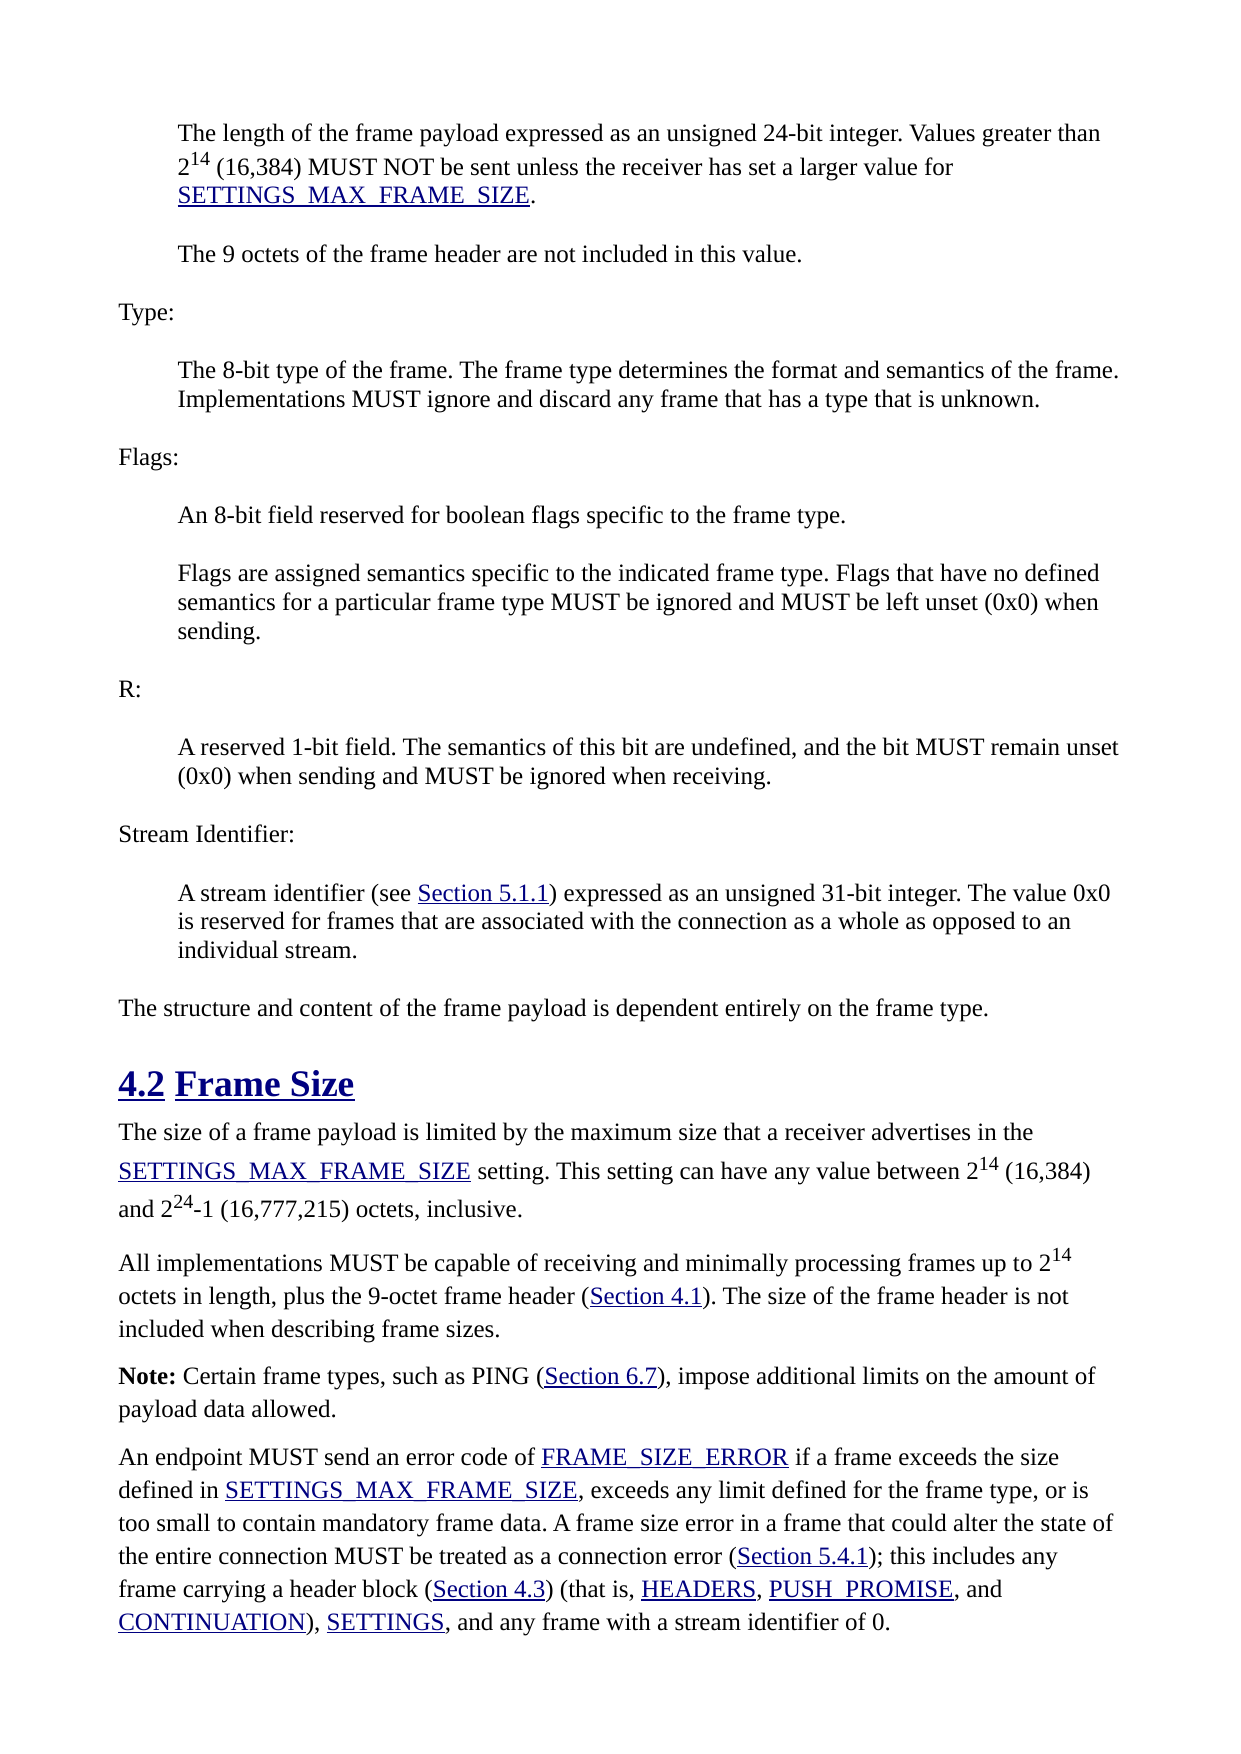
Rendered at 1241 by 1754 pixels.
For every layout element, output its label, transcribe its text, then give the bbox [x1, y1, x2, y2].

text The structure and content of the frame payload is dependent entirely on the frame type. [118, 993, 1122, 1022]
list The 8-bit type of the frame. The frame type determines the format and semantics of the frame. Implementations MUST ignore and discard any frame that has a type that is unknown. [177, 355, 1122, 413]
list The 9 octets of the frame header are not included in this value. [177, 239, 1122, 267]
text An endpoint MUST send an error code of FRAME_SIZE_ERROR if a frame exceeds the size defined in SETTINGS_MAX_FRAME_SIZE, exceeds any limit defined for the frame type, or is too small to contain mandatory frame data. A frame size error in a frame that could alter the state of the entire connection MUST be treated as a connection error (Section 5.4.1); this includes any frame carrying a header block (Section 4.3) (that is, HEADERS, PUSH_PROMISE, and CONTINUATION), SETTINGS, and any frame with a stream identifier of 0. [118, 1442, 1122, 1636]
text The size of a frame payload is limited by the maximum size that a receiver advertises in the SETTINGS_MAX_FRAME_SIZE setting. This setting can have any value between 214 (16,384) and 224-1 (16,777,215) octets, inclusive. [118, 1117, 1122, 1223]
subtitle Type: [118, 297, 1122, 326]
subtitle R: [118, 674, 1122, 703]
list The length of the frame payload expressed as an unsigned 24-bit integer. Values greater than 214 (16,384) MUST NOT be sent unless the receiver has set a larger value for SETTINGS_MAX_FRAME_SIZE. [177, 118, 1122, 209]
subtitle 4.2 Frame Size [118, 1062, 1122, 1105]
text Note: Certain frame types, such as PING (Section 6.7), impose additional limits on the amount of payload data allowed. [118, 1361, 1122, 1423]
subtitle Stream Identifier: [118, 819, 1122, 848]
list A reserved 1-bit field. The semantics of this bit are undefined, and the bit MUST remain unset (0x0) when sending and MUST be ignored when receiving. [177, 732, 1122, 790]
text All implementations MUST be capable of receiving and minimally processing frames up to 214 octets in length, plus the 9-octet frame header (Section 4.1). The size of the frame header is not included when describing frame sizes. [118, 1243, 1122, 1342]
subtitle Flags: [118, 442, 1122, 471]
list An 8-bit field reserved for boolean flags specific to the frame type. [177, 500, 1122, 529]
list Flags are assigned semantics specific to the indicated frame type. Flags that have no defined semantics for a particular frame type MUST be ignored and MUST be left unset (0x0) when sending. [177, 558, 1122, 645]
list A stream identifier (see Section 5.1.1) expressed as an unsigned 31-bit integer. The value 0x0 is reserved for frames that are associated with the connection as a whole as opposed to an individual stream. [177, 878, 1122, 964]
